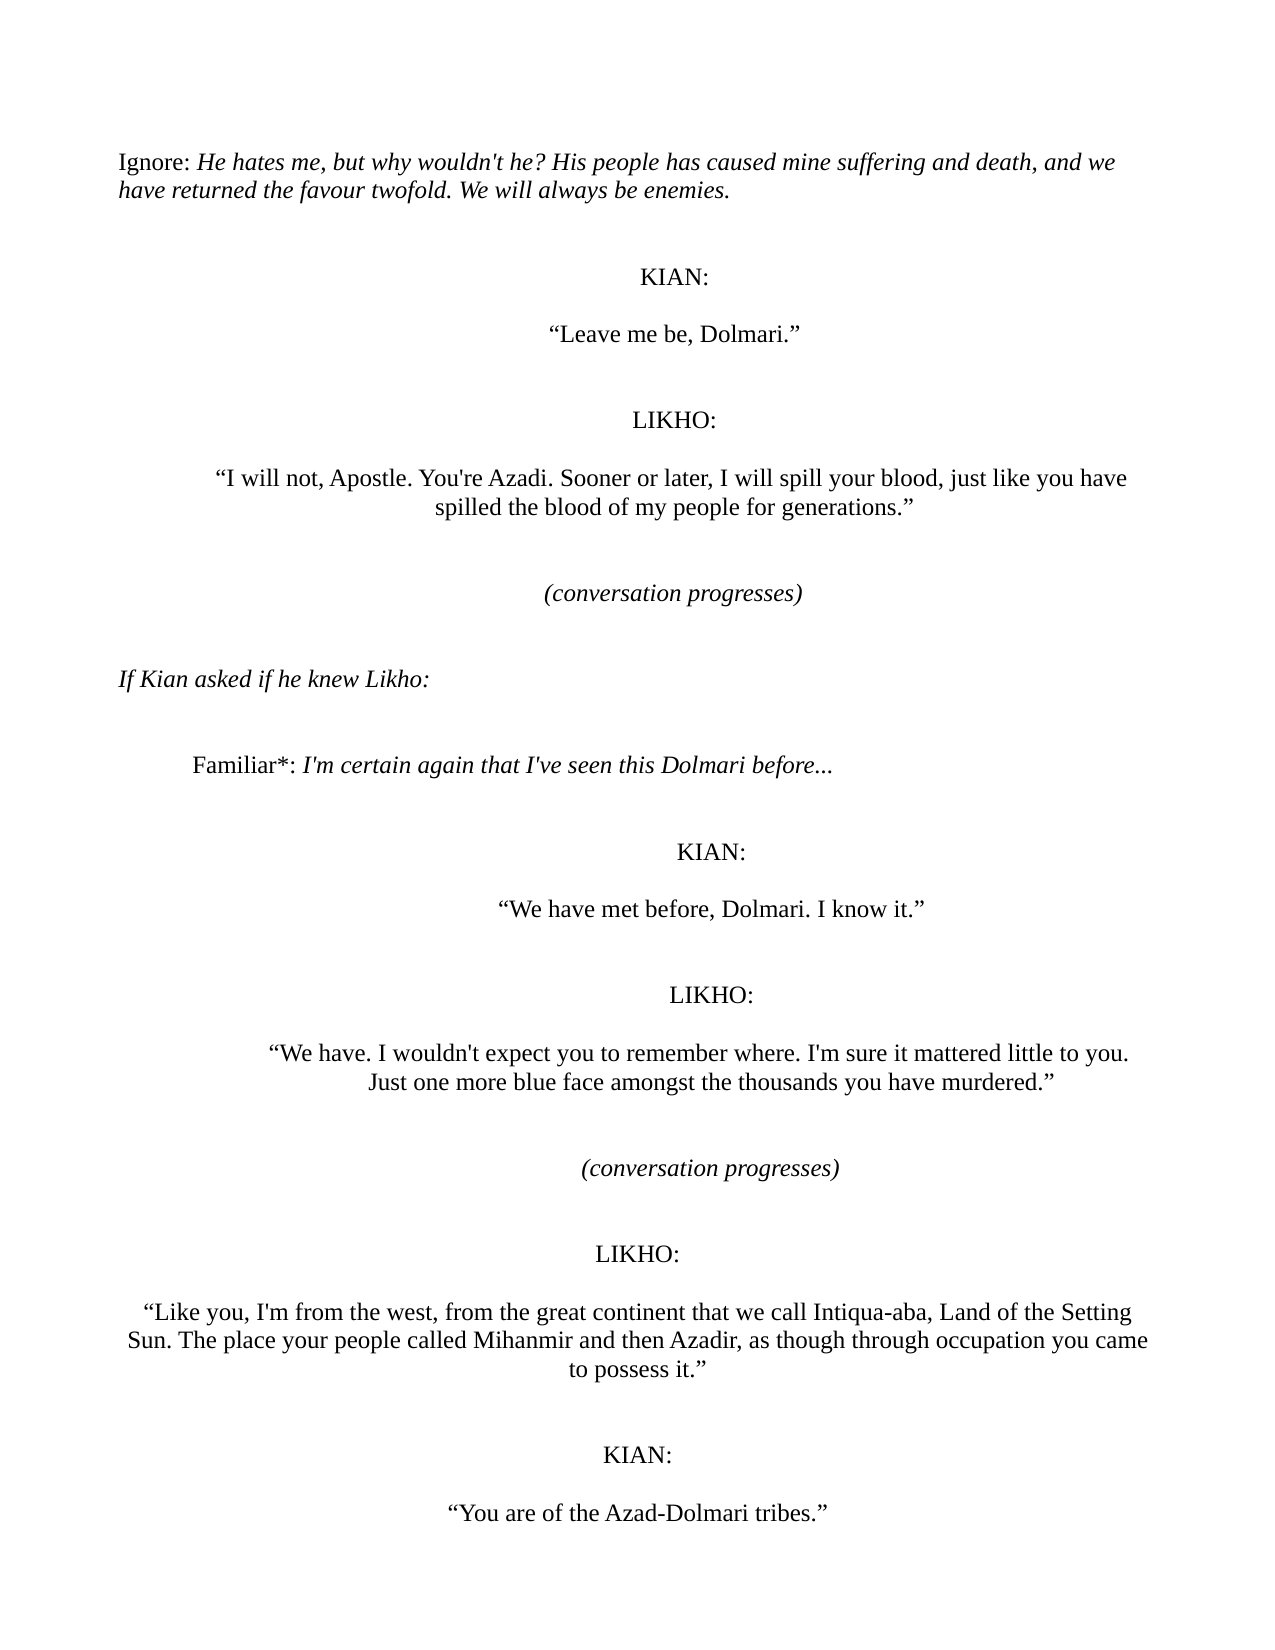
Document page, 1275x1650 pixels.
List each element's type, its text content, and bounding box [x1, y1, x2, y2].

text Familiar*: I'm certain again that I've seen this Dolmari before... [118, 751, 1157, 779]
text Ignore: He hates me, but why wouldn't he? His people has caused mine suffering and death, and we have returned the favour twofold. We will always be enemies. [118, 147, 1157, 204]
text KIAN: [118, 1441, 1157, 1469]
text “We have. I wouldn't expect you to remember where. I'm sure it mattered little to you. Just one more blue face amongst the thousands you have murdered.” [118, 1038, 1157, 1096]
text KIAN: [118, 837, 1157, 866]
text KIAN: [118, 262, 1157, 291]
text “You are of the Azad-Dolmari tribes.” [118, 1469, 1157, 1527]
text “I will not, Apostle. You're Azadi. Sooner or later, I will spill your blood, just like you have spilled the blood of my people for generations.” [118, 463, 1157, 521]
text (conversation progresses) [118, 1153, 1157, 1182]
text LIKHO: [118, 981, 1157, 1009]
text If Kian asked if he knew Likho: [118, 664, 1157, 693]
text LIKHO: [118, 406, 1157, 434]
text “We have met before, Dolmari. I know it.” [118, 894, 1157, 923]
text (conversation progresses) [118, 578, 1157, 607]
text “Like you, I'm from the west, from the great continent that we call Intiqua-aba, Land of the Setting Sun. The place your people called Mihanmir and then Azadir, as though through occupation you came to possess it.” [118, 1297, 1157, 1383]
text “Leave me be, Dolmari.” [118, 319, 1157, 348]
text LIKHO: [118, 1239, 1157, 1268]
